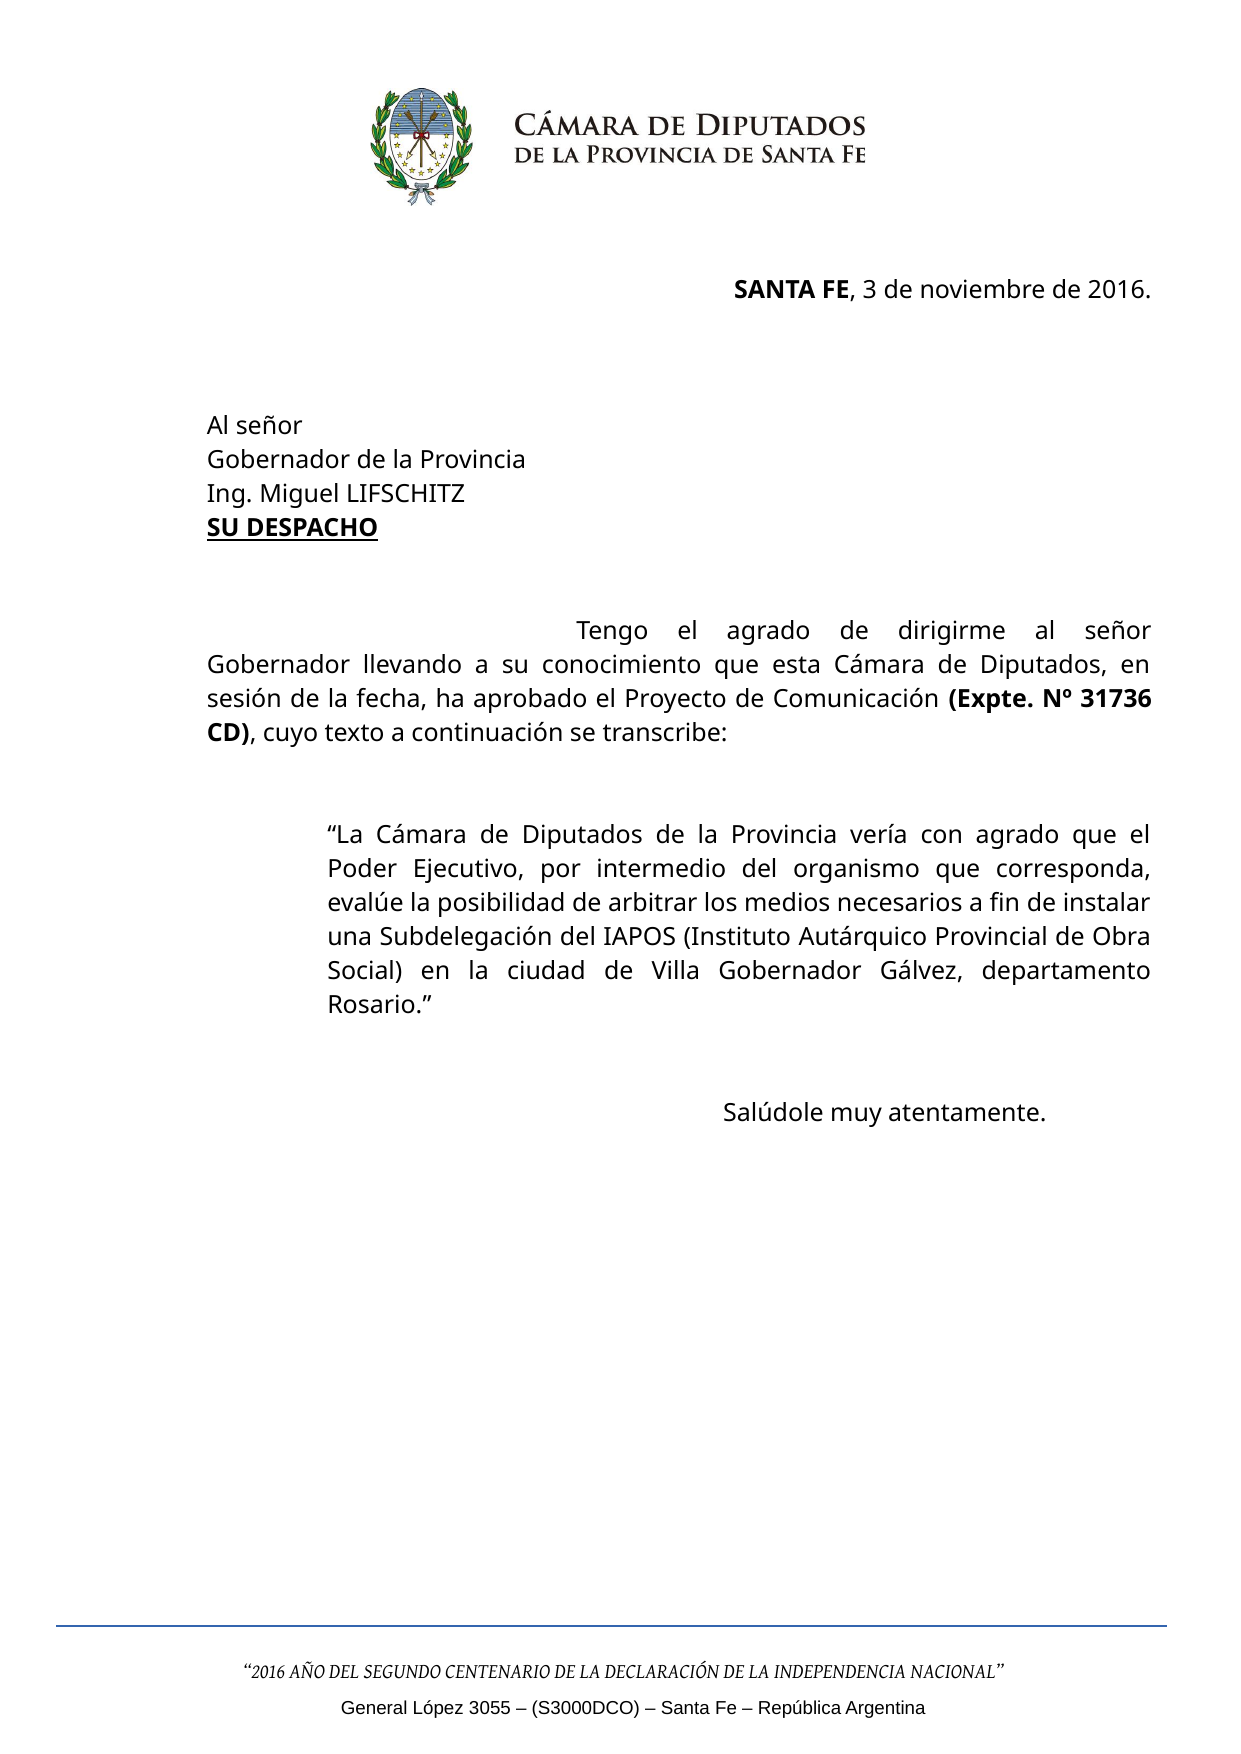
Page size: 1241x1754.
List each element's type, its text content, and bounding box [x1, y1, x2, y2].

text Al señor [207, 408, 1152, 442]
text Salúdole muy atentamente. [649, 1095, 1152, 1129]
text Gobernador de la Provincia [207, 442, 1152, 476]
picture [370, 88, 866, 210]
text Tengo el agrado de dirigirme al señor Gobernador llevando a su conocimiento que esta Cámara de Diputados, en sesión de la fecha, ha aprobado el Proyecto de Comunicación (Expte. Nº 31736 CD), cuyo texto a continuación se transcribe: [207, 612, 1152, 748]
text “La Cámara de Diputados de la Provincia vería con agrado que el Poder Ejecutivo, por intermedio del organismo que corresponda, evalúe la posibilidad de arbitrar los medios necesarios a fin de instalar una Subdelegación del IAPOS (Instituto Autárquico Provincial de Obra Social) en la ciudad de Villa Gobernador Gálvez, departamento Rosario.” [327, 817, 1152, 1021]
text SANTA FE, 3 de noviembre de 2016. [207, 272, 1152, 306]
text Ing. Miguel LIFSCHITZ [207, 476, 1152, 510]
text SU DESPACHO [207, 510, 1152, 544]
